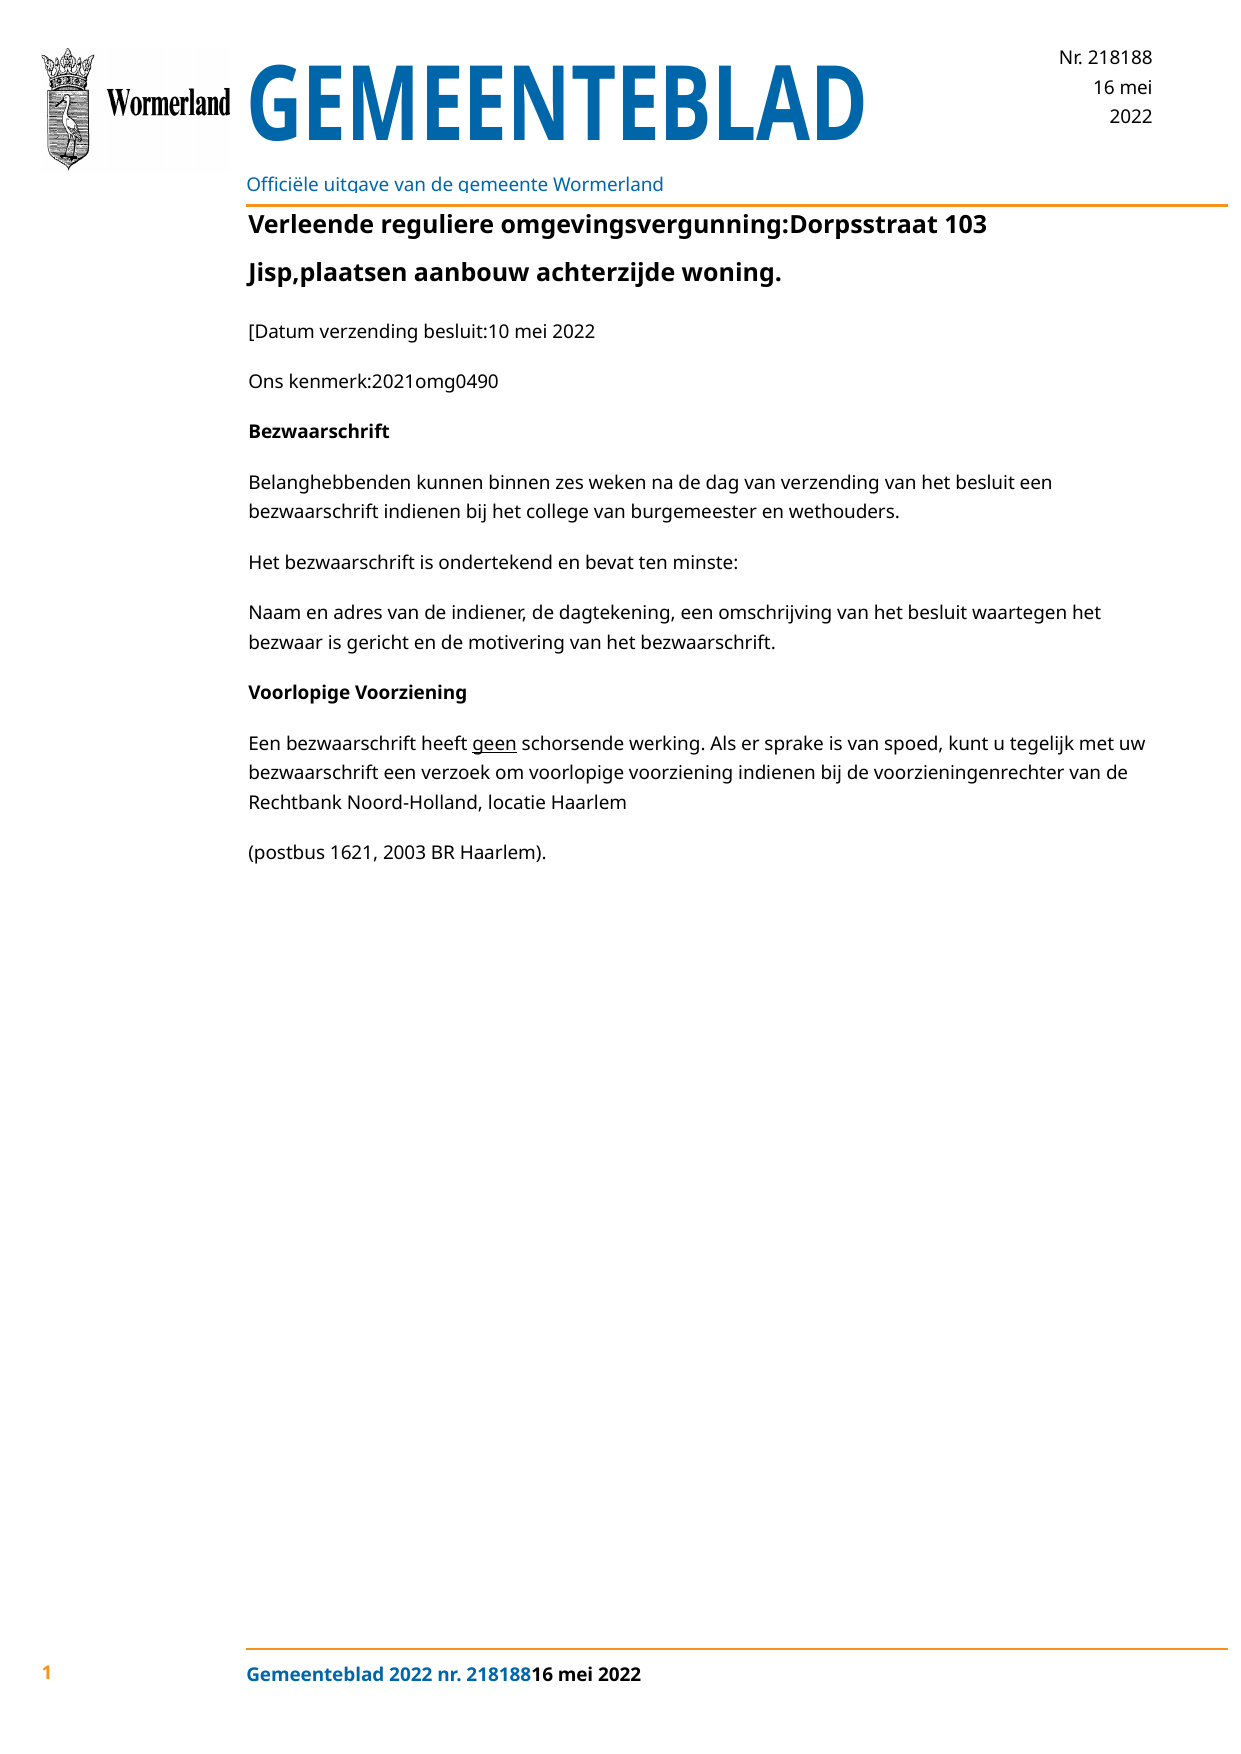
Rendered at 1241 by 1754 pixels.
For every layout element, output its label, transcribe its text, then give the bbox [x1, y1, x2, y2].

text Ons kenmerk:2021omg0490 [248, 368, 1152, 394]
text Bezwaarschrift [248, 419, 1152, 444]
text Naam en adres van de indiener, de dagtekening, een omschrijving van het besluit waartegen het bezwaar is gericht en de motivering van het bezwaarschrift. [248, 599, 1152, 655]
text Verleende reguliere omgevingsvergunning:Dorpsstraat 103 Jisp,plaatsen aanbouw achterzijde woning. [248, 207, 1152, 288]
text (postbus 1621, 2003 BR Haarlem). [248, 839, 1152, 865]
text Belanghebbenden kunnen binnen zes weken na de dag van verzending van het besluit een bezwaarschrift indienen bij het college van burgemeester en wethouders. [248, 469, 1152, 524]
text [Datum verzending besluit:10 mei 2022 [248, 318, 1152, 344]
text Een bezwaarschrift heeft geen schorsende werking. Als er sprake is van spoed, kunt u tegelijk met uw bezwaarschrift een verzoek om voorlopige voorziening indienen bij de voorzieningenrechter van de Rechtbank Noord-Holland, locatie Haarlem [248, 730, 1152, 815]
text Voorlopige Voorziening [248, 679, 1152, 705]
picture [41, 47, 231, 172]
text Het bezwaarschrift is ondertekend en bevat ten minste: [248, 549, 1152, 575]
